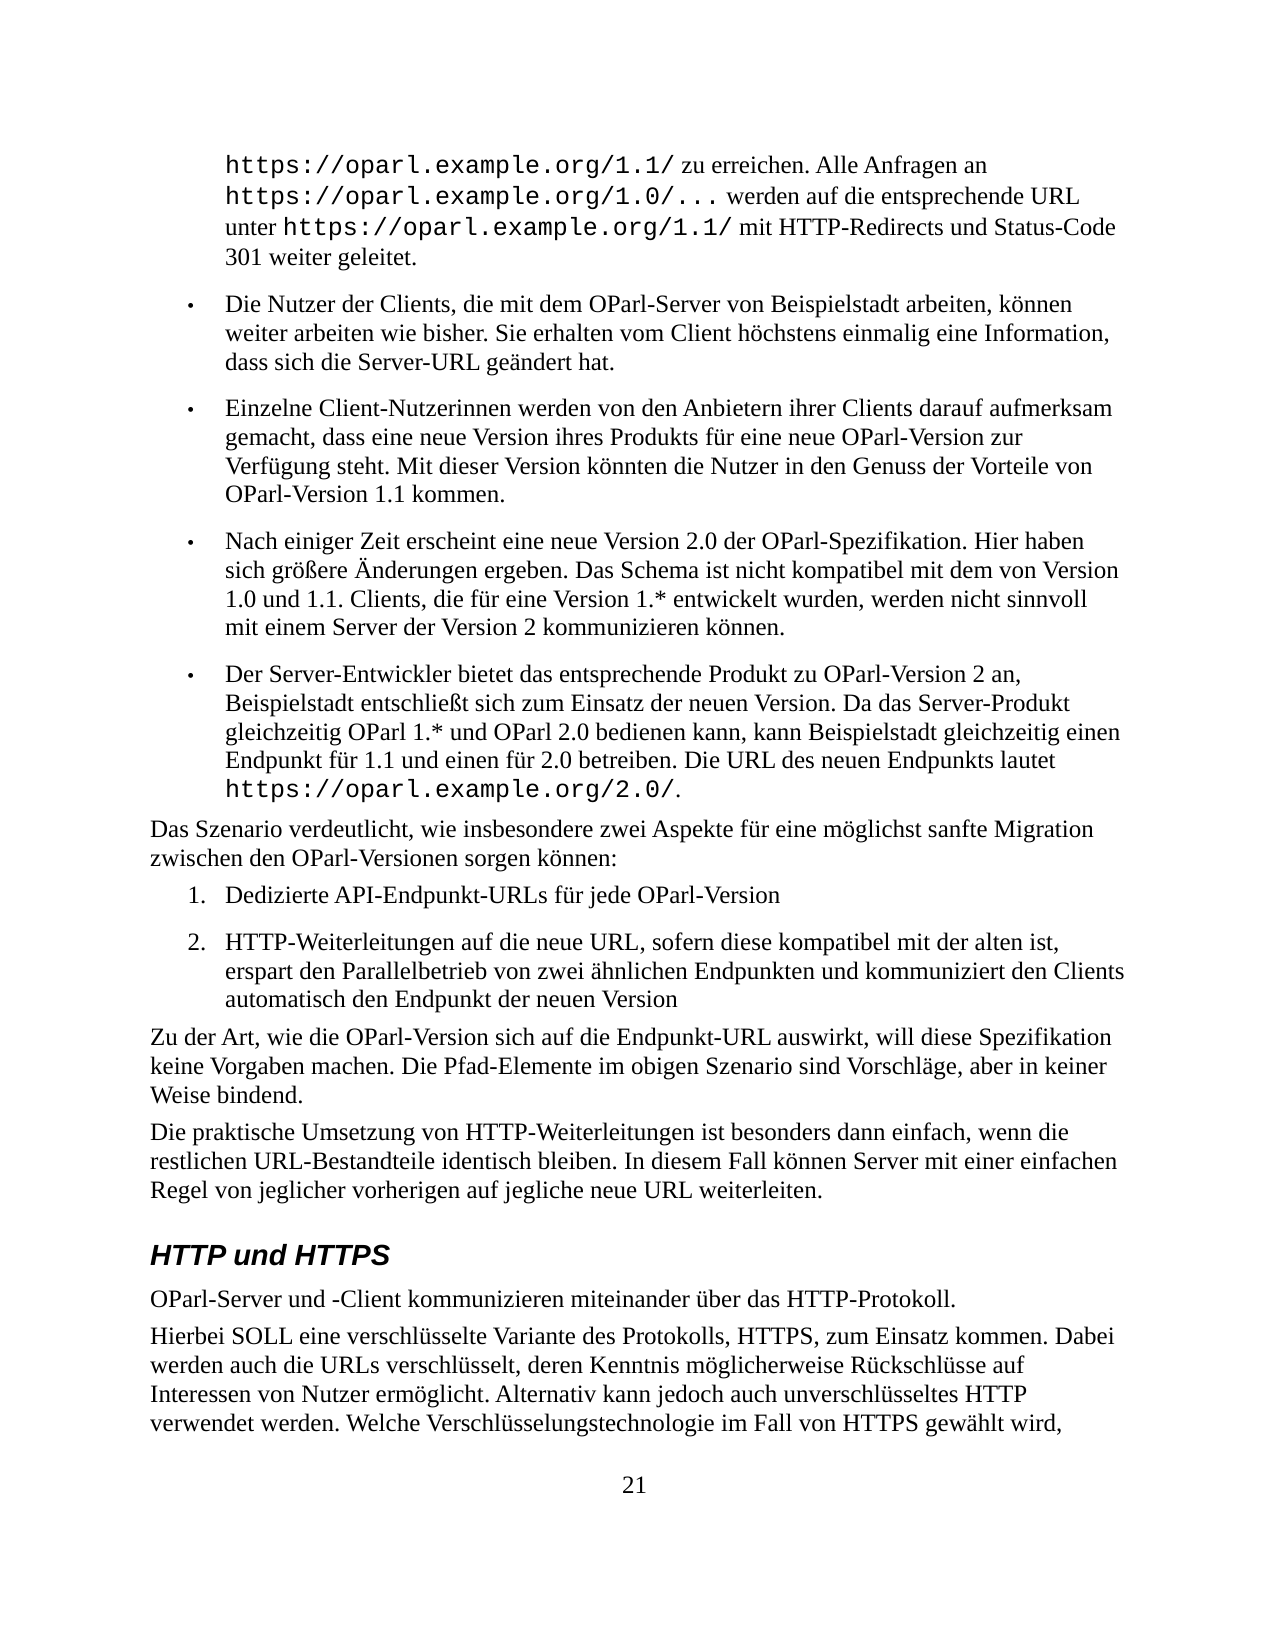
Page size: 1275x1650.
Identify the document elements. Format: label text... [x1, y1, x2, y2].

list HTTP-Weiterleitungen auf die neue URL, sofern diese kompatibel mit der alten ist, erspart den Parallelbetrieb von zwei ähnlichen Endpunkten und kommuniziert den Clients automatisch den Endpunkt der neuen Version [187, 927, 1125, 1013]
list Dedizierte API-Endpunkt-URLs für jede OParl-Version [187, 880, 1125, 909]
list https://oparl.example.org/1.1/ zu erreichen. Alle Anfragen an https://oparl.example.org/1.0/... werden auf die entsprechende URL unter https://oparl.example.org/1.1/ mit HTTP-Redirects und Status-Code 301 weiter geleitet. [187, 150, 1125, 271]
text Die praktische Umsetzung von HTTP-Weiterleitungen ist besonders dann einfach, wenn die restlichen URL-Bestandteile identisch bleiben. In diesem Fall können Server mit einer einfachen Regel von jeglicher vorherigen auf jegliche neue URL weiterleiten. [150, 1117, 1125, 1204]
text Zu der Art, wie die OParl-Version sich auf die Endpunkt-URL auswirkt, will diese Spezifikation keine Vorgaben machen. Die Pfad-Elemente im obigen Szenario sind Vorschläge, aber in keiner Weise bindend. [150, 1022, 1125, 1108]
list Nach einiger Zeit erscheint eine neue Version 2.0 der OParl-Spezifikation. Hier haben sich größere Änderungen ergeben. Das Schema ist nicht kompatibel mit dem von Version 1.0 und 1.1. Clients, die für eine Version 1.* entwickelt wurden, werden nicht sinnvoll mit einem Server der Version 2 kommunizieren können. [187, 526, 1125, 641]
list Die Nutzer der Clients, die mit dem OParl-Server von Beispielstadt arbeiten, können weiter arbeiten wie bisher. Sie erhalten vom Client höchstens einmalig eine Information, dass sich die Server-URL geändert hat. [187, 289, 1125, 375]
subtitle HTTP und HTTPS [150, 1238, 1125, 1271]
text Das Szenario verdeutlicht, wie insbesondere zwei Aspekte für eine möglichst sanfte Migration zwischen den OParl-Versionen sorgen können: [150, 814, 1125, 871]
list Der Server-Entwickler bietet das entsprechende Produkt zu OParl-Version 2 an, Beispielstadt entschließt sich zum Einsatz der neuen Version. Da das Server-Produkt gleichzeitig OParl 1.* und OParl 2.0 bedienen kann, kann Beispielstadt gleichzeitig einen Endpunkt für 1.1 und einen für 2.0 betreiben. Die URL des neuen Endpunkts lautet https://oparl.example.org/2.0/. [187, 659, 1125, 805]
text Hierbei SOLL eine verschlüsselte Variante des Protokolls, HTTPS, zum Einsatz kommen. Dabei werden auch die URLs verschlüsselt, deren Kenntnis möglicherweise Rückschlüsse auf Interessen von Nutzer ermöglicht. Alternativ kann jedoch auch unverschlüsseltes HTTP verwendet werden. Welche Verschlüsselungstechnologie im Fall von HTTPS gewählt wird, [150, 1321, 1125, 1436]
text OParl-Server und -Client kommunizieren miteinander über das HTTP-Protokoll. [150, 1284, 1125, 1312]
list Einzelne Client-Nutzerinnen werden von den Anbietern ihrer Clients darauf aufmerksam gemacht, dass eine neue Version ihres Produkts für eine neue OParl-Version zur Verfügung steht. Mit dieser Version könnten die Nutzer in den Genuss der Vorteile von OParl-Version 1.1 kommen. [187, 393, 1125, 508]
